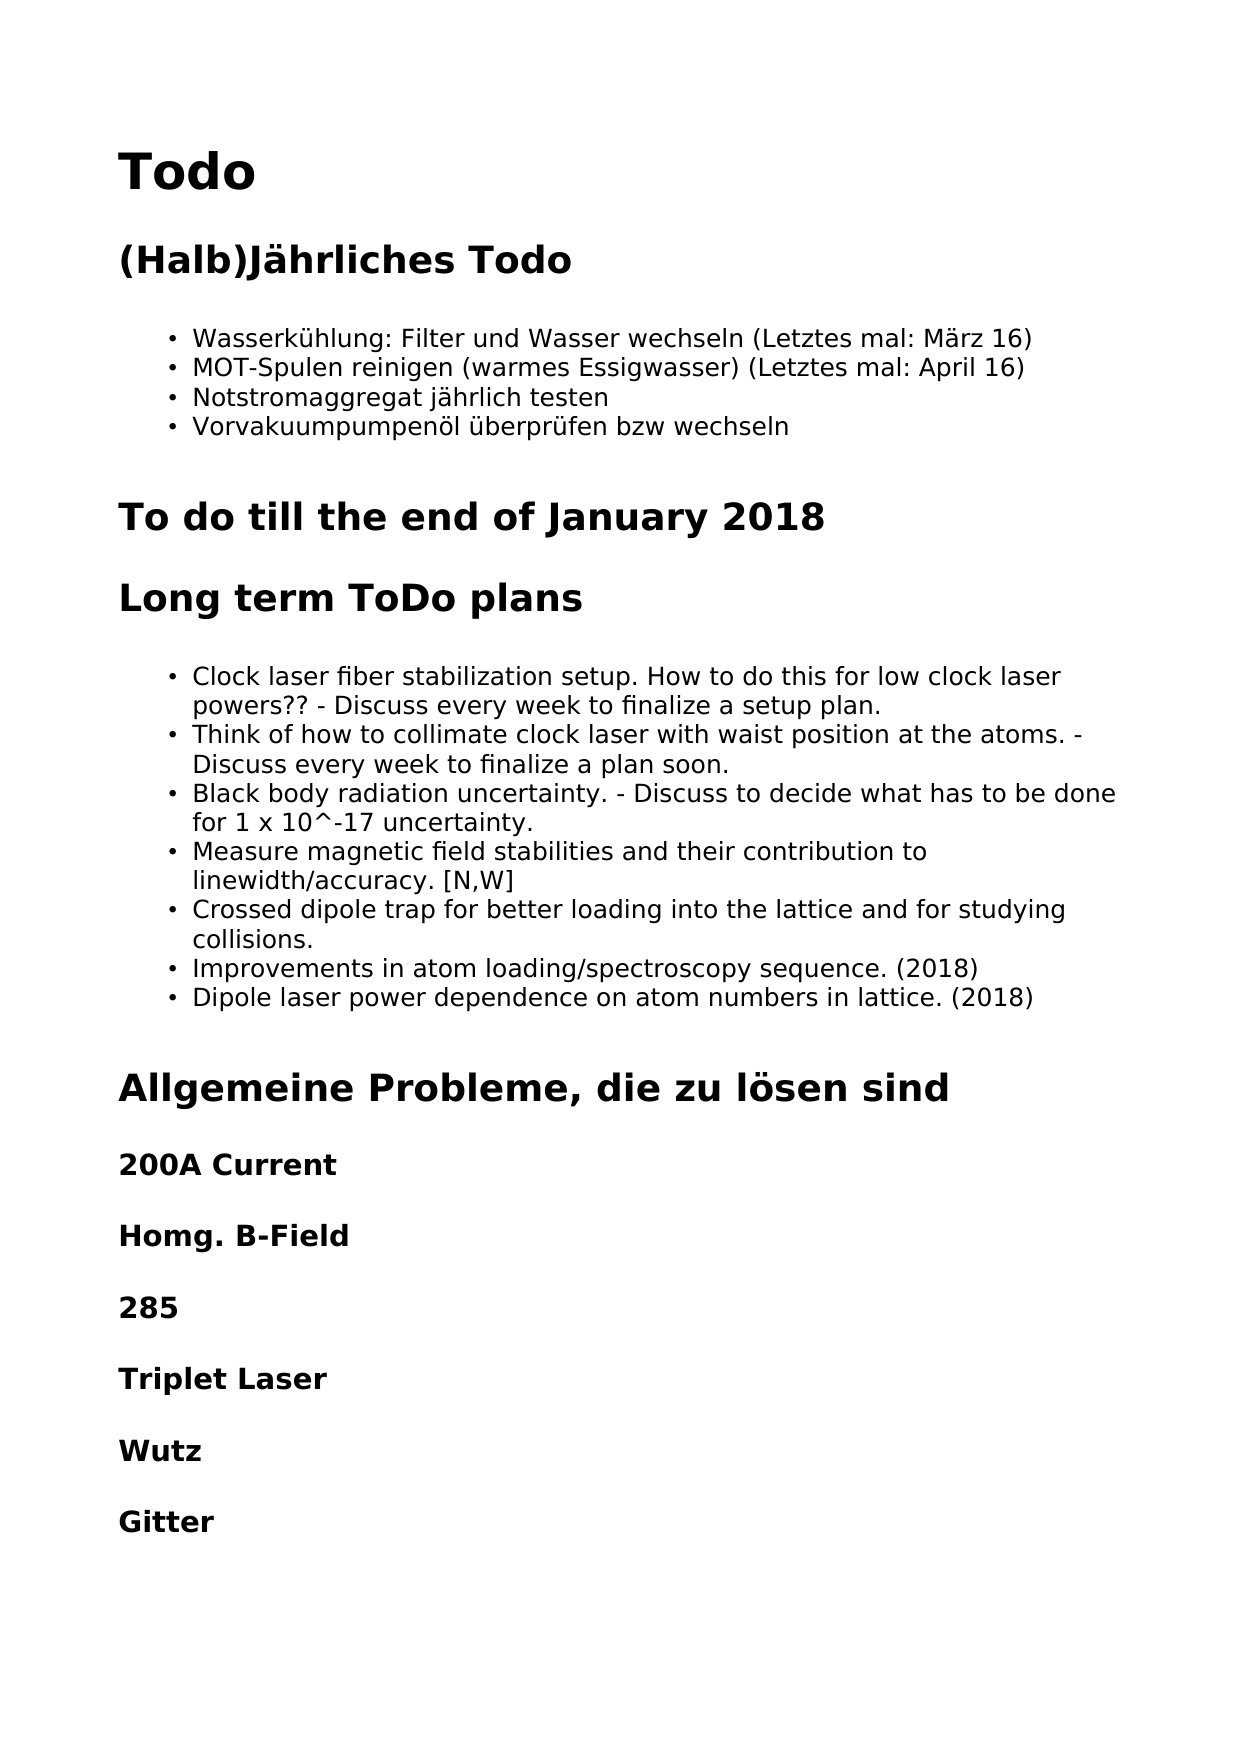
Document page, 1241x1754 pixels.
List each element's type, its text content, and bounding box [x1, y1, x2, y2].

subtitle Gitter [118, 1505, 1122, 1539]
subtitle Homg. B-Field [118, 1219, 1122, 1253]
list Black body radiation uncertainty. - Discuss to decide what has to be done for 1 x 10^-17 uncertainty. [177, 779, 1122, 837]
list Wasserkühlung: Filter und Wasser wechseln (Letztes mal: März 16) [177, 324, 1122, 354]
subtitle 285 [118, 1291, 1122, 1325]
subtitle Todo [118, 143, 1122, 201]
list Measure magnetic field stabilities and their contribution to linewidth/accuracy. [N,W] [177, 837, 1122, 896]
list Improvements in atom loading/spectroscopy sequence. (2018) [177, 954, 1122, 983]
list Crossed dipole trap for better loading into the lattice and for studying collisions. [177, 896, 1122, 954]
subtitle To do till the end of January 2018 [118, 496, 1122, 539]
list Clock laser fiber stabilization setup. How to do this for low clock laser powers?? - Discuss every week to finalize a setup plan. [177, 662, 1122, 721]
list Notstromaggregat jährlich testen [177, 383, 1122, 412]
subtitle Long term ToDo plans [118, 577, 1122, 620]
subtitle Allgemeine Probleme, die zu lösen sind [118, 1067, 1122, 1111]
subtitle (Halb)Jährliches Todo [118, 239, 1122, 282]
subtitle 200A Current [118, 1148, 1122, 1182]
list Think of how to collimate clock laser with waist position at the atoms. - Discuss every week to finalize a plan soon. [177, 721, 1122, 779]
list MOT-Spulen reinigen (warmes Essigwasser) (Letztes mal: April 16) [177, 354, 1122, 383]
list Dipole laser power dependence on atom numbers in lattice. (2018) [177, 983, 1122, 1012]
subtitle Wutz [118, 1434, 1122, 1468]
list Vorvakuumpumpenöl überprüfen bzw wechseln [177, 412, 1122, 441]
subtitle Triplet Laser [118, 1362, 1122, 1396]
